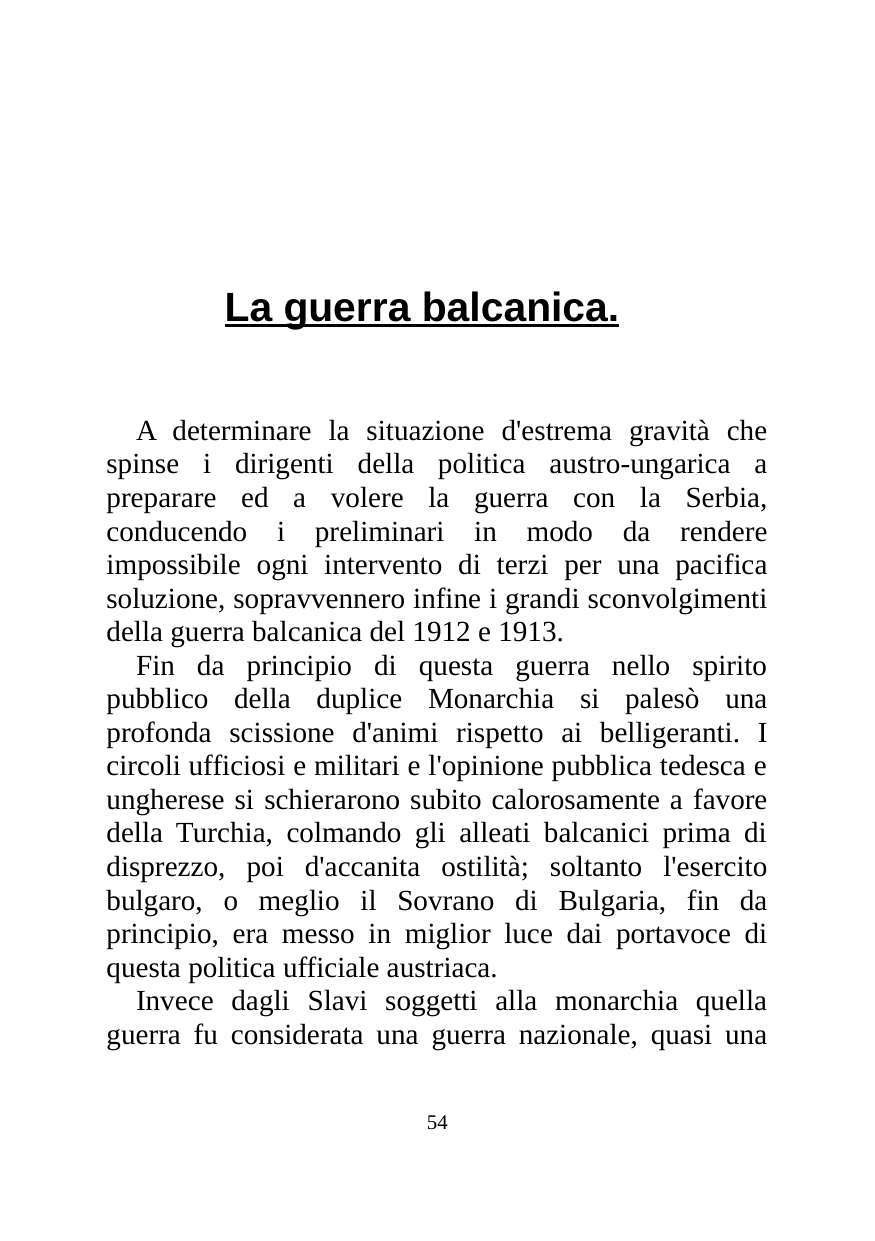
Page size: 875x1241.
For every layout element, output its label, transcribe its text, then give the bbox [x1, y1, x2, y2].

text Invece dagli Slavi soggetti alla monarchia quella guerra fu considerata una guerra nazionale, quasi una [106, 983, 768, 1050]
subtitle La guerra balcanica. [224, 283, 768, 330]
text A determinare la situazione d'estrema gravità che spinse i dirigenti della politica austro-ungarica a preparare ed a volere la guerra con la Serbia, conducendo i preliminari in modo da rendere impossibile ogni intervento di terzi per una pacifica soluzione, sopravvennero infine i grandi sconvolgimenti della guerra balcanica del 1912 e 1913. [106, 413, 768, 648]
text Fin da principio di questa guerra nello spirito pubblico della duplice Monarchia si palesò una profonda scissione d'animi rispetto ai belligeranti. I circoli ufficiosi e militari e l'opinione pubblica tedesca e ungherese si schierarono subito calorosamente a favore della Turchia, colmando gli alleati balcanici prima di disprezzo, poi d'accanita ostilità; soltanto l'esercito bulgaro, o meglio il Sovrano di Bulgaria, fin da principio, era messo in miglior luce dai portavoce di questa politica ufficiale austriaca. [106, 648, 768, 983]
